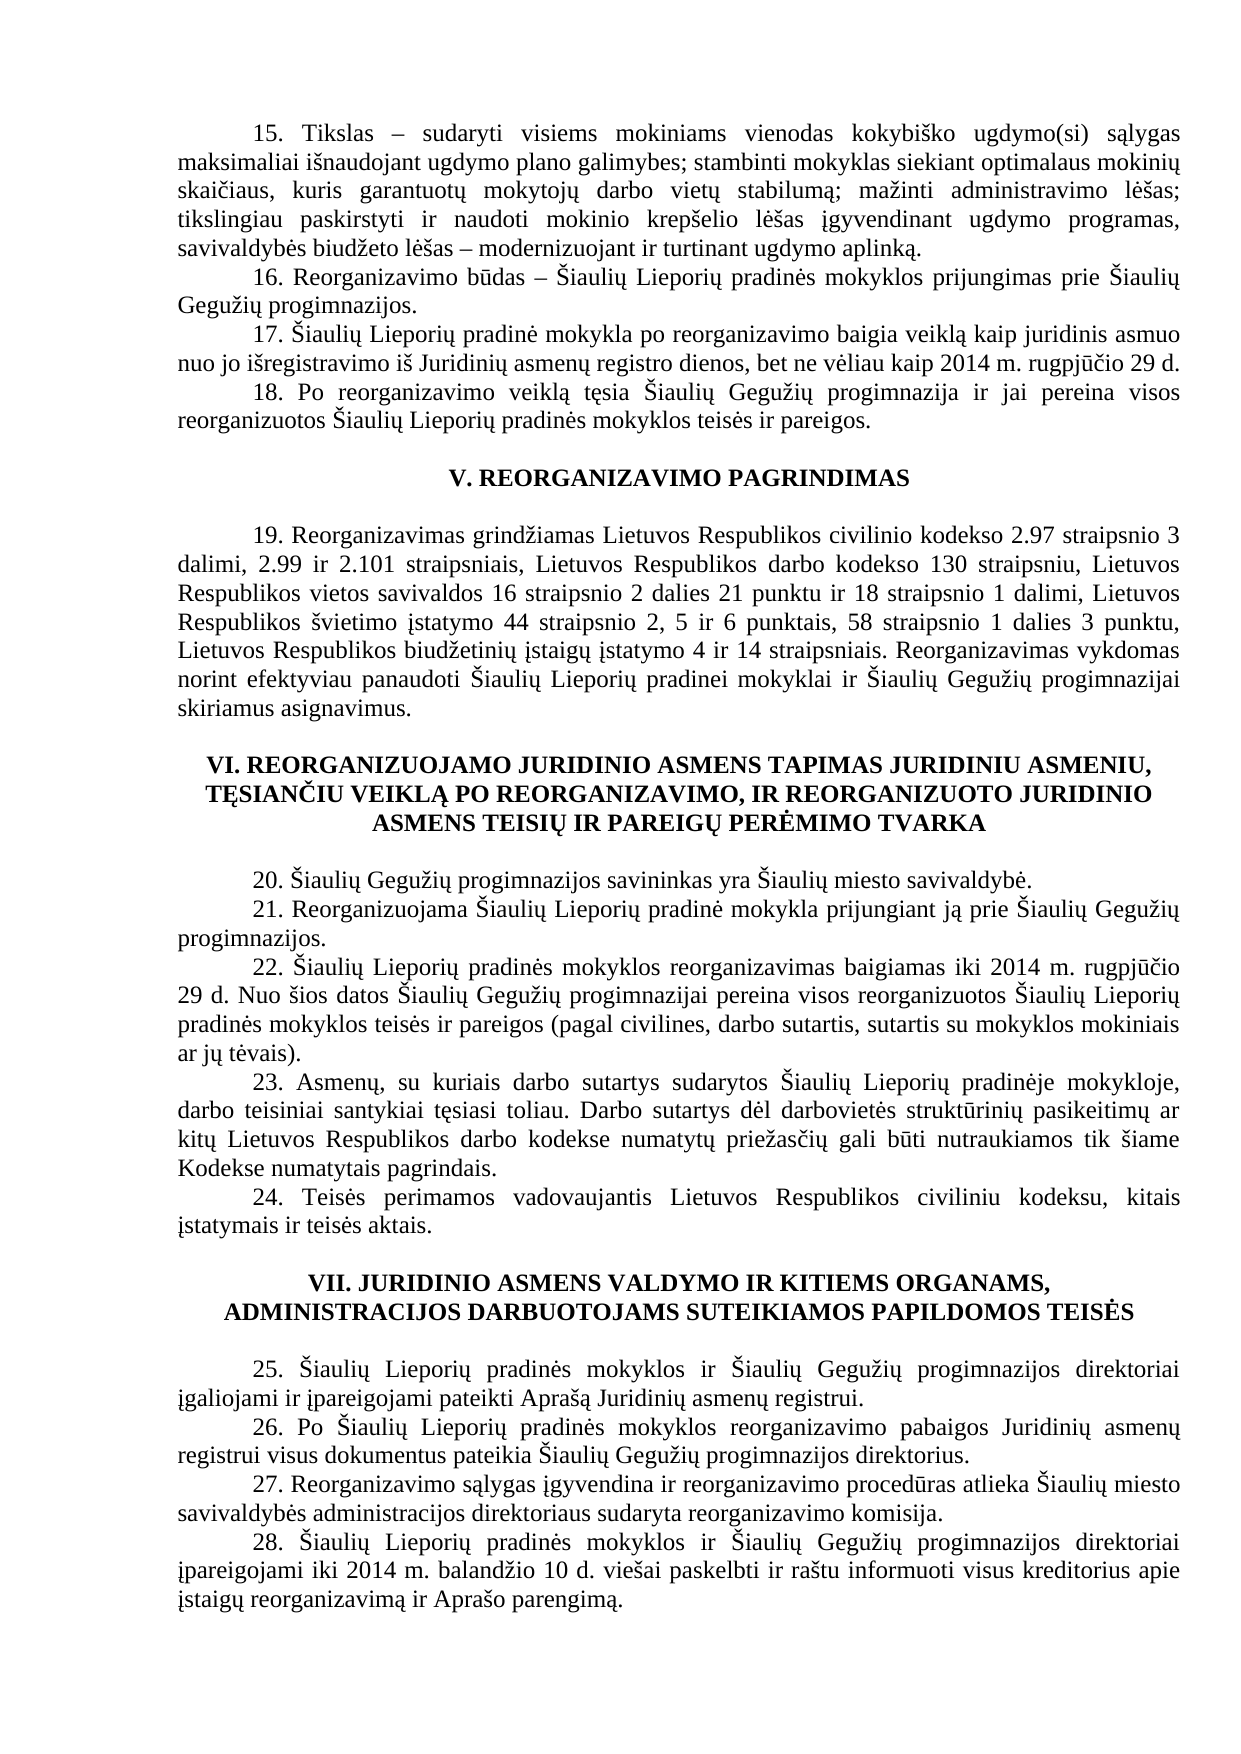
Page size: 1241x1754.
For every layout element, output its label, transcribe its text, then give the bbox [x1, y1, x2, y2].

text 21. Reorganizuojama Šiaulių Lieporių pradinė mokykla prijungiant ją prie Šiaulių Gegužių progimnazijos. [177, 894, 1181, 952]
text 23. Asmenų, su kuriais darbo sutartys sudarytos Šiaulių Lieporių pradinėje mokykloje, darbo teisiniai santykiai tęsiasi toliau. Darbo sutartys dėl darbovietės struktūrinių pasikeitimų ar kitų Lietuvos Respublikos darbo kodekse numatytų priežasčių gali būti nutraukiamos tik šiame Kodekse numatytais pagrindais. [177, 1067, 1181, 1182]
text 19. Reorganizavimas grindžiamas Lietuvos Respublikos civilinio kodekso 2.97 straipsnio 3 dalimi, 2.99 ir 2.101 straipsniais, Lietuvos Respublikos darbo kodekso 130 straipsniu, Lietuvos Respublikos vietos savivaldos 16 straipsnio 2 dalies 21 punktu ir 18 straipsnio 1 dalimi, Lietuvos Respublikos švietimo įstatymo 44 straipsnio 2, 5 ir 6 punktais, 58 straipsnio 1 dalies 3 punktu, Lietuvos Respublikos biudžetinių įstaigų įstatymo 4 ir 14 straipsniais. Reorganizavimas vykdomas norint efektyviau panaudoti Šiaulių Lieporių pradinei mokyklai ir Šiaulių Gegužių progimnazijai skiriamus asignavimus. [177, 521, 1181, 722]
text VII. JURIDINIO ASMENS VALDYMO IR KITIEMS ORGANAMS, [177, 1268, 1181, 1297]
text 15. Tikslas – sudaryti visiems mokiniams vienodas kokybiško ugdymo(si) sąlygas maksimaliai išnaudojant ugdymo plano galimybes; stambinti mokyklas siekiant optimalaus mokinių skaičiaus, kuris garantuotų mokytojų darbo vietų stabilumą; mažinti administravimo lėšas; tikslingiau paskirstyti ir naudoti mokinio krepšelio lėšas įgyvendinant ugdymo programas, savivaldybės biudžeto lėšas – modernizuojant ir turtinant ugdymo aplinką. [177, 118, 1181, 262]
text 28. Šiaulių Lieporių pradinės mokyklos ir Šiaulių Gegužių progimnazijos direktoriai įpareigojami iki 2014 m. balandžio 10 d. viešai paskelbti ir raštu informuoti visus kreditorius apie įstaigų reorganizavimą ir Aprašo parengimą. [177, 1527, 1181, 1613]
text 20. Šiaulių Gegužių progimnazijos savininkas yra Šiaulių miesto savivaldybė. [177, 866, 1181, 894]
text 16. Reorganizavimo būdas – Šiaulių Lieporių pradinės mokyklos prijungimas prie Šiaulių Gegužių progimnazijos. [177, 262, 1181, 319]
text 24. Teisės perimamos vadovaujantis Lietuvos Respublikos civiliniu kodeksu, kitais įstatymais ir teisės aktais. [177, 1182, 1181, 1239]
text 22. Šiaulių Lieporių pradinės mokyklos reorganizavimas baigiamas iki 2014 m. rugpjūčio 29 d. Nuo šios datos Šiaulių Gegužių progimnazijai pereina visos reorganizuotos Šiaulių Lieporių pradinės mokyklos teisės ir pareigos (pagal civilines, darbo sutartis, sutartis su mokyklos mokiniais ar jų tėvais). [177, 952, 1181, 1067]
text V. REORGANIZAVIMO PAGRINDIMAS [177, 463, 1181, 492]
text 26. Po Šiaulių Lieporių pradinės mokyklos reorganizavimo pabaigos Juridinių asmenų registrui visus dokumentus pateikia Šiaulių Gegužių progimnazijos direktorius. [177, 1412, 1181, 1469]
text 18. Po reorganizavimo veiklą tęsia Šiaulių Gegužių progimnazija ir jai pereina visos reorganizuotos Šiaulių Lieporių pradinės mokyklos teisės ir pareigos. [177, 377, 1181, 434]
text VI. REORGANIZUOJAMO JURIDINIO ASMENS TAPIMAS JURIDINIU ASMENIU, TĘSIANČIU VEIKLĄ PO REORGANIZAVIMO, IR REORGANIZUOTO JURIDINIO ASMENS TEISIŲ IR PAREIGŲ PERĖMIMO TVARKA [177, 751, 1181, 837]
text 25. Šiaulių Lieporių pradinės mokyklos ir Šiaulių Gegužių progimnazijos direktoriai įgaliojami ir įpareigojami pateikti Aprašą Juridinių asmenų registrui. [177, 1354, 1181, 1412]
text 27. Reorganizavimo sąlygas įgyvendina ir reorganizavimo procedūras atlieka Šiaulių miesto savivaldybės administracijos direktoriaus sudaryta reorganizavimo komisija. [177, 1469, 1181, 1527]
text ADMINISTRACIJOS DARBUOTOJAMS SUTEIKIAMOS PAPILDOMOS TEISĖS [177, 1297, 1181, 1326]
text 17. Šiaulių Lieporių pradinė mokykla po reorganizavimo baigia veiklą kaip juridinis asmuo nuo jo išregistravimo iš Juridinių asmenų registro dienos, bet ne vėliau kaip 2014 m. rugpjūčio 29 d. [177, 319, 1181, 377]
